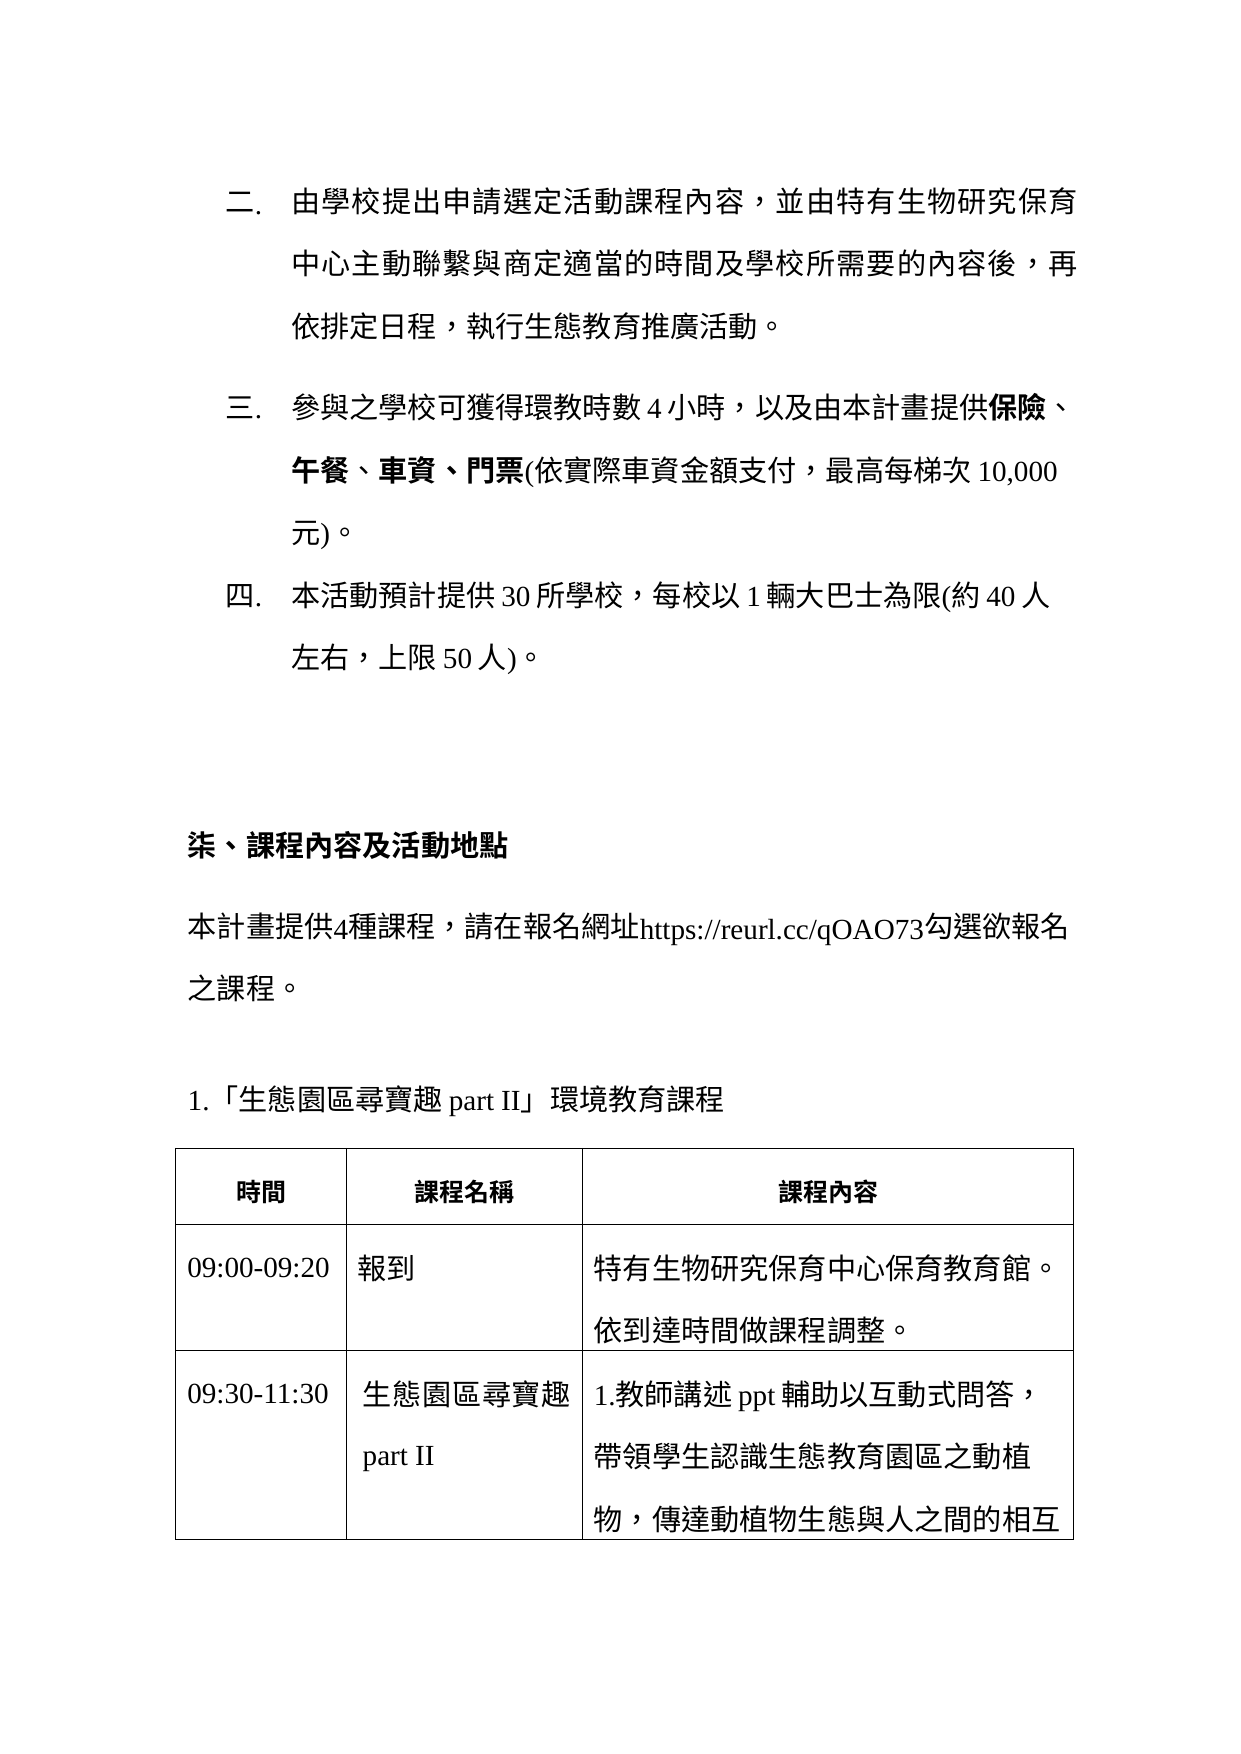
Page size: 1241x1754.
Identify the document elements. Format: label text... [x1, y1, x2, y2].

text 本計畫提供4種課程，請在報名網址https://reurl.cc/qOAO73勾選欲報名之課程。 [187, 883, 1078, 1008]
table_cell 特有生物研究保育中心保育教育館。依到達時間做課程調整。 [583, 1225, 1073, 1350]
table_cell 報到 [347, 1225, 582, 1350]
table_cell 1.教師講述ppt輔助以互動式問答，帶領學生認識生態教育園區之動植物，傳達動植物生態與人之間的相互 [583, 1351, 1073, 1538]
table_header 課程內容 [583, 1149, 1073, 1224]
table_header 課程名稱 [347, 1149, 582, 1224]
list 由學校提出申請選定活動課程內容，並由特有生物研究保育中心主動聯繫與商定適當的時間及學校所需要的內容後，再依排定日程，執行生態教育推廣活動。 [225, 158, 1078, 346]
table_cell 09:30-11:30 [176, 1351, 346, 1538]
table_cell 09:00-09:20 [176, 1225, 346, 1350]
list 參與之學校可獲得環教時數4小時，以及由本計畫提供保險、午餐、車資、門票(依實際車資金額支付，最高每梯次10,000元)。 [225, 364, 1078, 552]
list 本活動預計提供30所學校，每校以1輛大巴士為限(約40人左右，上限50人)。 [225, 552, 1078, 677]
table_cell 生態園區尋寶趣part II [347, 1351, 582, 1538]
text 1.「生態園區尋寶趣part II」環境教育課程 [187, 1056, 1078, 1119]
table_header 時間 [176, 1149, 346, 1224]
text 柒、課程內容及活動地點 [187, 802, 1078, 864]
